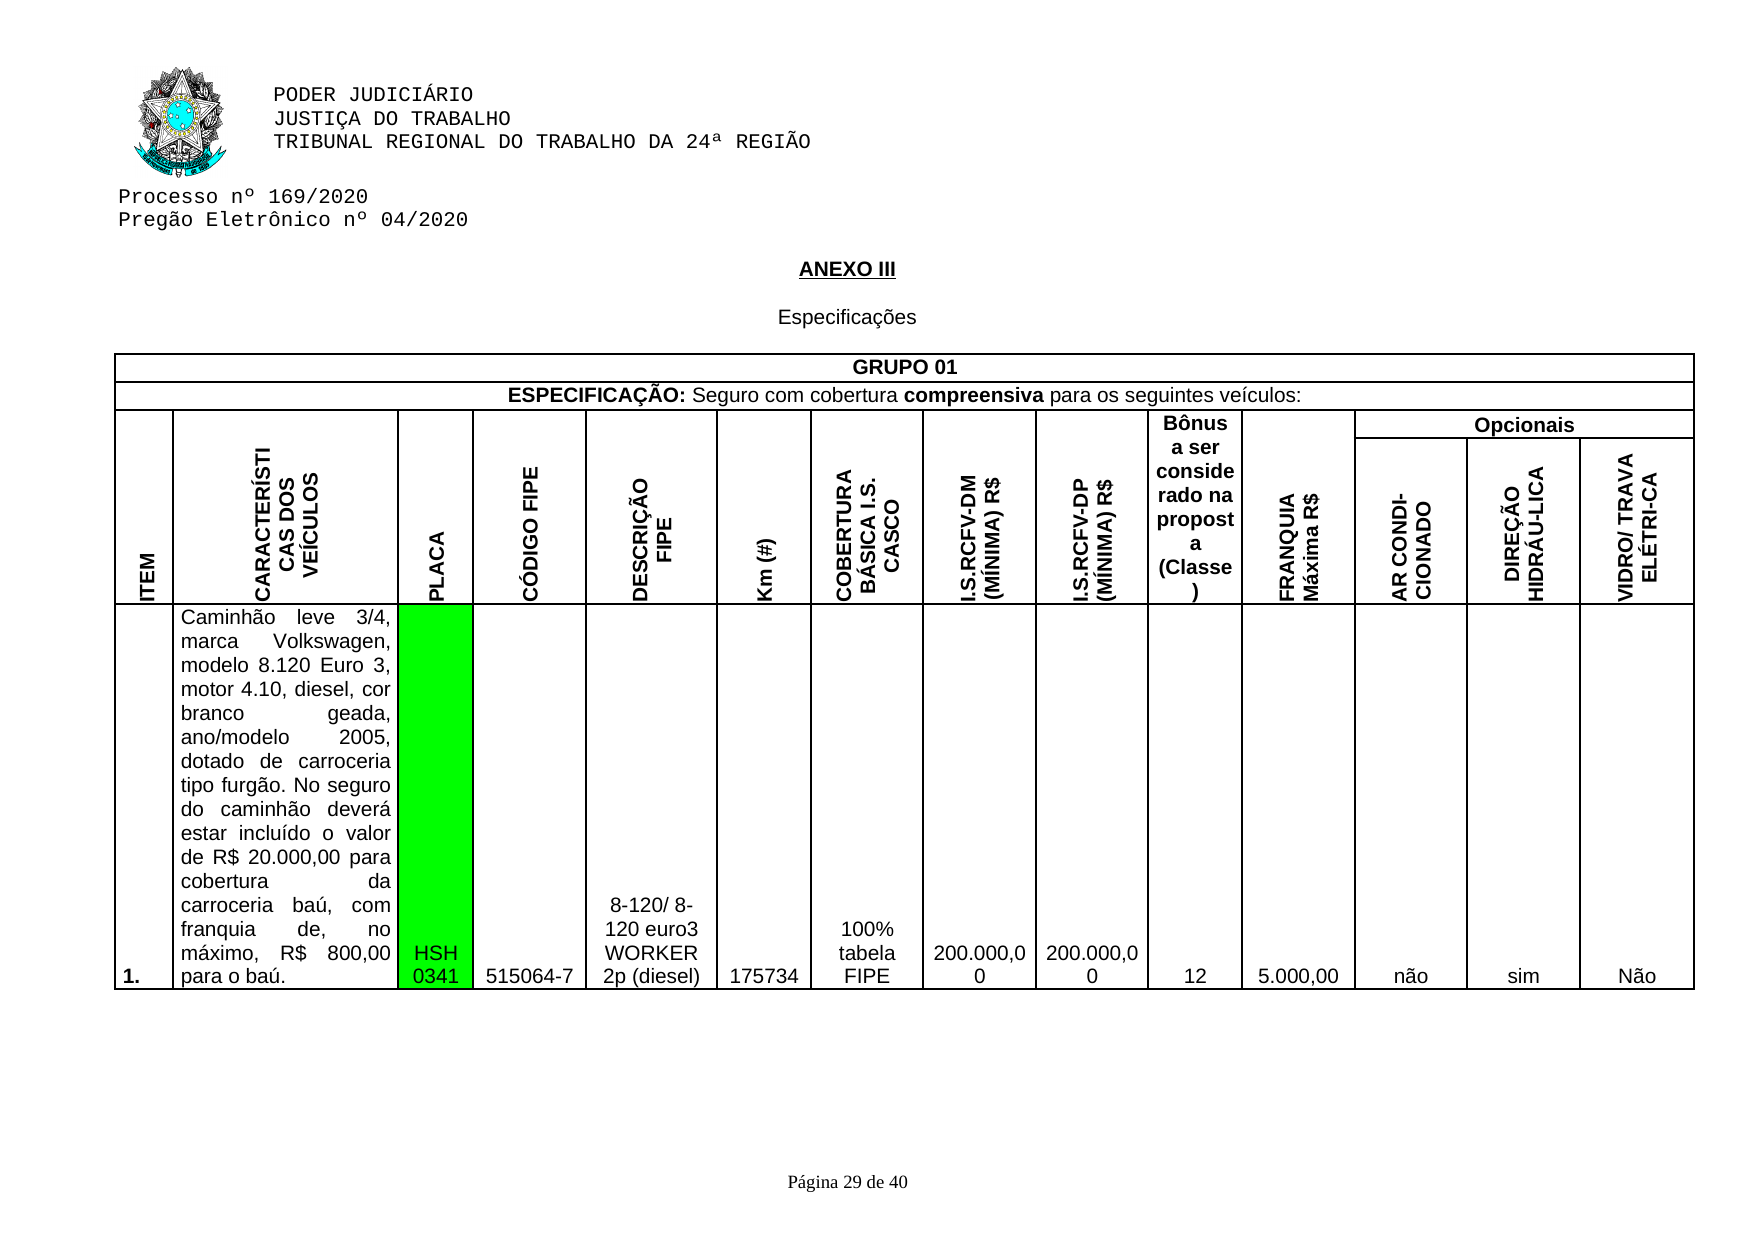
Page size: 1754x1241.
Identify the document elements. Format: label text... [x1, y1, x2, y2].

table_cell [1037, 411, 1147, 437]
table_cell Km (#) [718, 437, 810, 603]
table_cell 100% tabela FIPE [812, 605, 922, 988]
table_cell ESPECIFICAÇÃO: Seguro com cobertura compreensiva para os seguintes veículos: [116, 383, 1693, 409]
table_cell Bônus a ser considerado na proposta (Classe) [1149, 411, 1241, 603]
table_cell CARACTERÍSTICAS DOS VEÍCULOS [174, 437, 397, 603]
table_cell [174, 411, 397, 437]
table_cell CÓDIGO FIPE [474, 437, 585, 603]
table_cell 5.000,00 [1243, 605, 1354, 988]
table_cell 515064-7 [474, 605, 585, 988]
table_cell AR CONDI-CIONADO [1356, 439, 1466, 603]
table_cell HSH 0341 [399, 605, 472, 988]
table_cell [474, 411, 585, 437]
table_cell 200.000,00 [1037, 605, 1147, 988]
text Especificações [118, 305, 1576, 329]
table_cell 1. [116, 605, 172, 988]
table_cell 12 [1149, 605, 1241, 988]
table_cell DIREÇÃO HIDRÁU-LICA [1468, 439, 1579, 603]
table_cell I.S.RCFV-DP (MÍNIMA) R$ [1037, 437, 1147, 603]
table_cell I.S.RCFV-DM (MÍNIMA) R$ [924, 437, 1035, 603]
table_cell sim [1468, 605, 1579, 988]
table_cell Opcionais [1356, 411, 1693, 437]
table_cell [924, 411, 1035, 437]
table_cell 175734 [718, 605, 810, 988]
table_cell PLACA [399, 437, 472, 603]
table_cell [399, 411, 472, 437]
table_cell COBERTURA BÁSICA I.S. CASCO [812, 437, 922, 603]
table_cell VIDRO/ TRAVA ELÉTRI-CA [1581, 439, 1693, 603]
text ANEXO III [118, 257, 1576, 281]
table_cell [587, 411, 716, 437]
table_cell Não [1581, 605, 1693, 988]
table_cell DESCRIÇÃO FIPE [587, 437, 716, 603]
table_cell Caminhão leve 3/4, marca Volkswagen, modelo 8.120 Euro 3, motor 4.10, diesel, cor branco geada, ano/modelo 2005, dotado de carroceria tipo furgão. No seguro do caminhão deverá estar incluído o valor de R$ 20.000,00 para cobertura da carroceria baú, com franquia de, no máximo, R$ 800,00 para o baú. [174, 605, 397, 988]
table_header GRUPO 01 [116, 355, 1693, 381]
table_cell ITEM [116, 437, 172, 603]
table_cell [718, 411, 810, 437]
table_cell [116, 411, 172, 437]
table_cell FRANQUIA Máxima R$ [1243, 437, 1354, 603]
table_cell 200.000,00 [924, 605, 1035, 988]
table_cell não [1356, 605, 1466, 988]
table_cell 8-120/ 8-120 euro3 WORKER 2p (diesel) [587, 605, 716, 988]
table_cell [812, 411, 922, 437]
picture [133, 66, 228, 178]
table_cell [1243, 411, 1354, 437]
